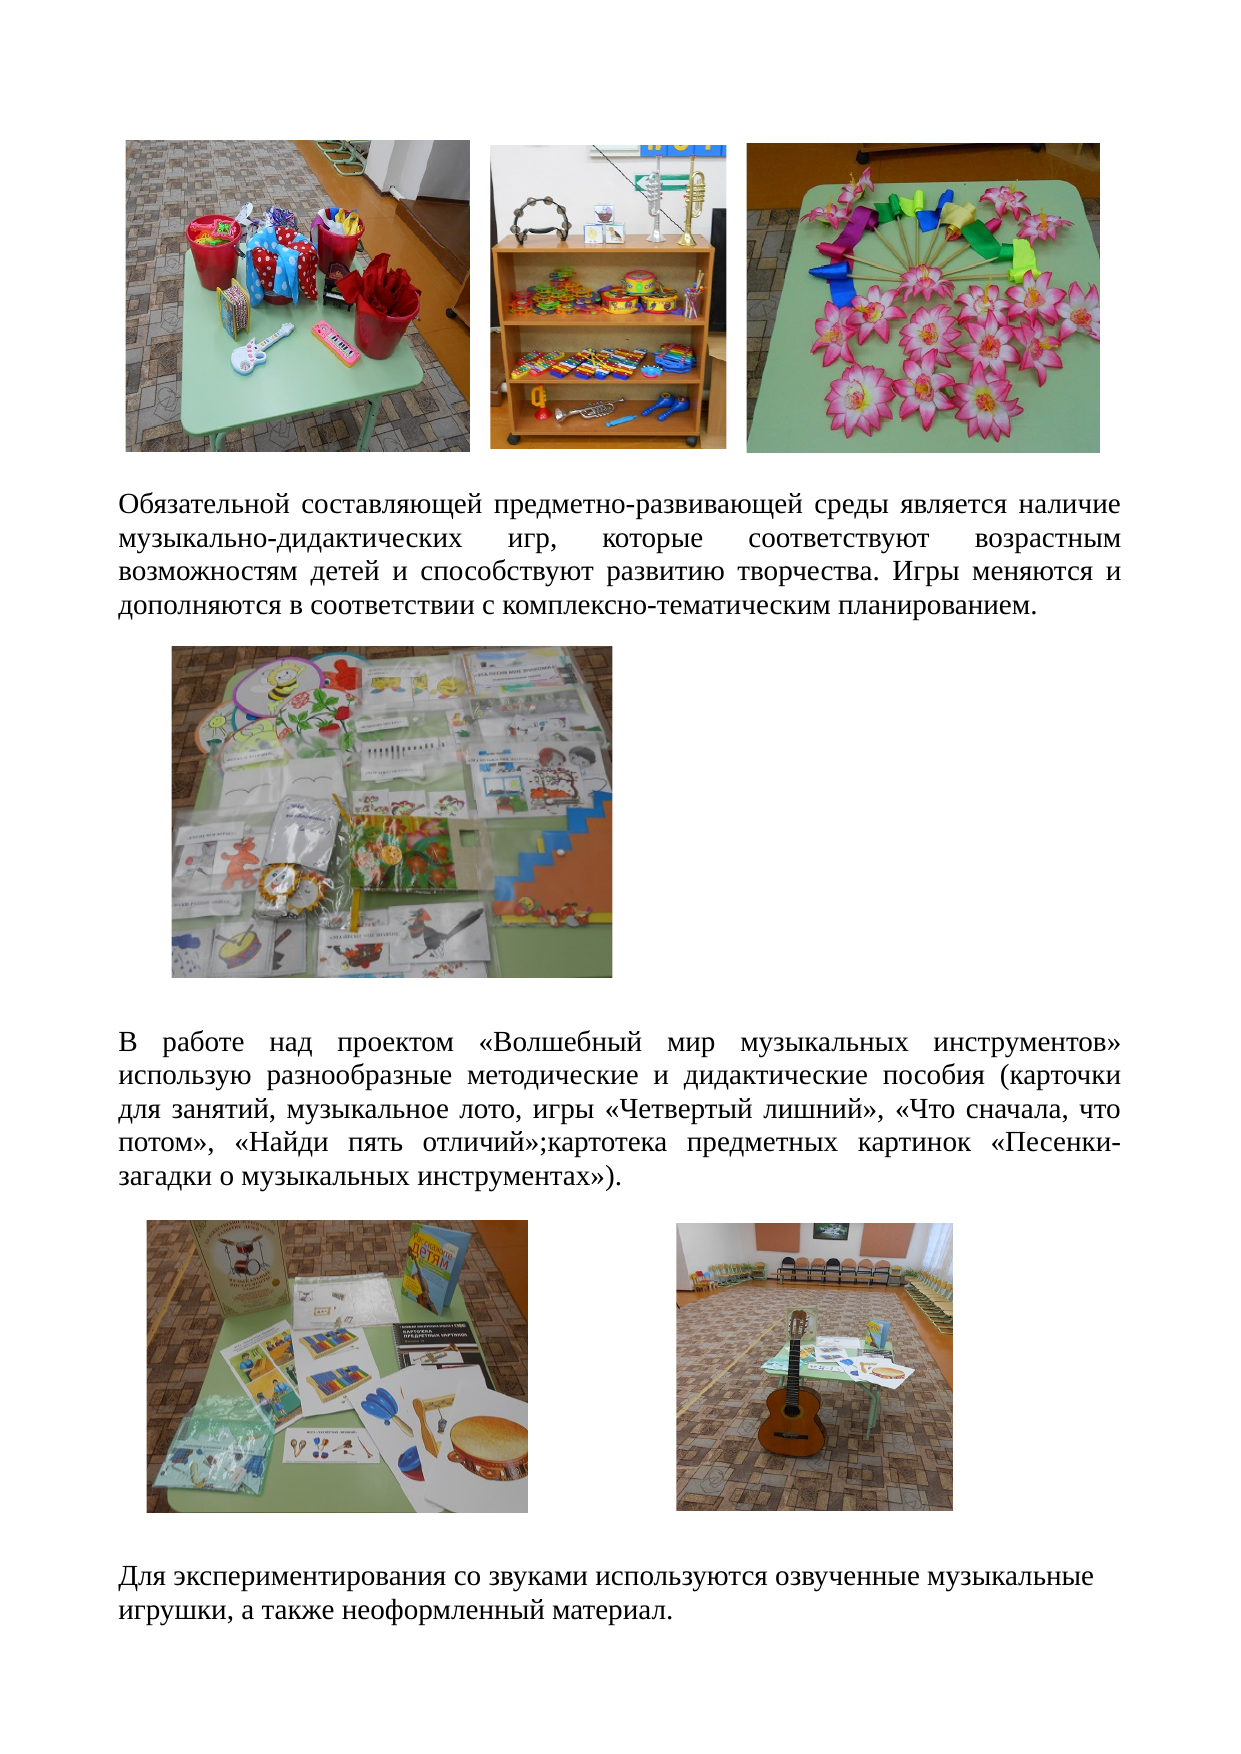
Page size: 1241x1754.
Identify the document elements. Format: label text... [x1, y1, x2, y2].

picture [490, 145, 727, 449]
picture [676, 1223, 953, 1511]
picture [146, 1220, 528, 1513]
picture [125, 140, 470, 452]
text Для экспериментирования со звуками используются озвученные музыкальные игрушки, а также неоформленный материал. [118, 1558, 1122, 1625]
text В работе над проектом «Волшебный мир музыкальных инструментов» использую разнообразные методические и дидактические пособия (карточки для занятий, музыкальное лото, игры «Четвертый лишний», «Что сначала, что потом», «Найди пять отличий»;картотека предметных картинок «Песенки-загадки о музыкальных инструментах»). [118, 1024, 1122, 1192]
picture [746, 143, 1100, 453]
text Обязательной составляющей предметно-развивающей среды является наличие музыкально-дидактических игр, которые соответствуют возрастным возможностям детей и способствуют развитию творчества. Игры меняются и дополняются в соответствии с комплексно-тематическим планированием. [118, 118, 1122, 621]
picture [171, 646, 613, 978]
